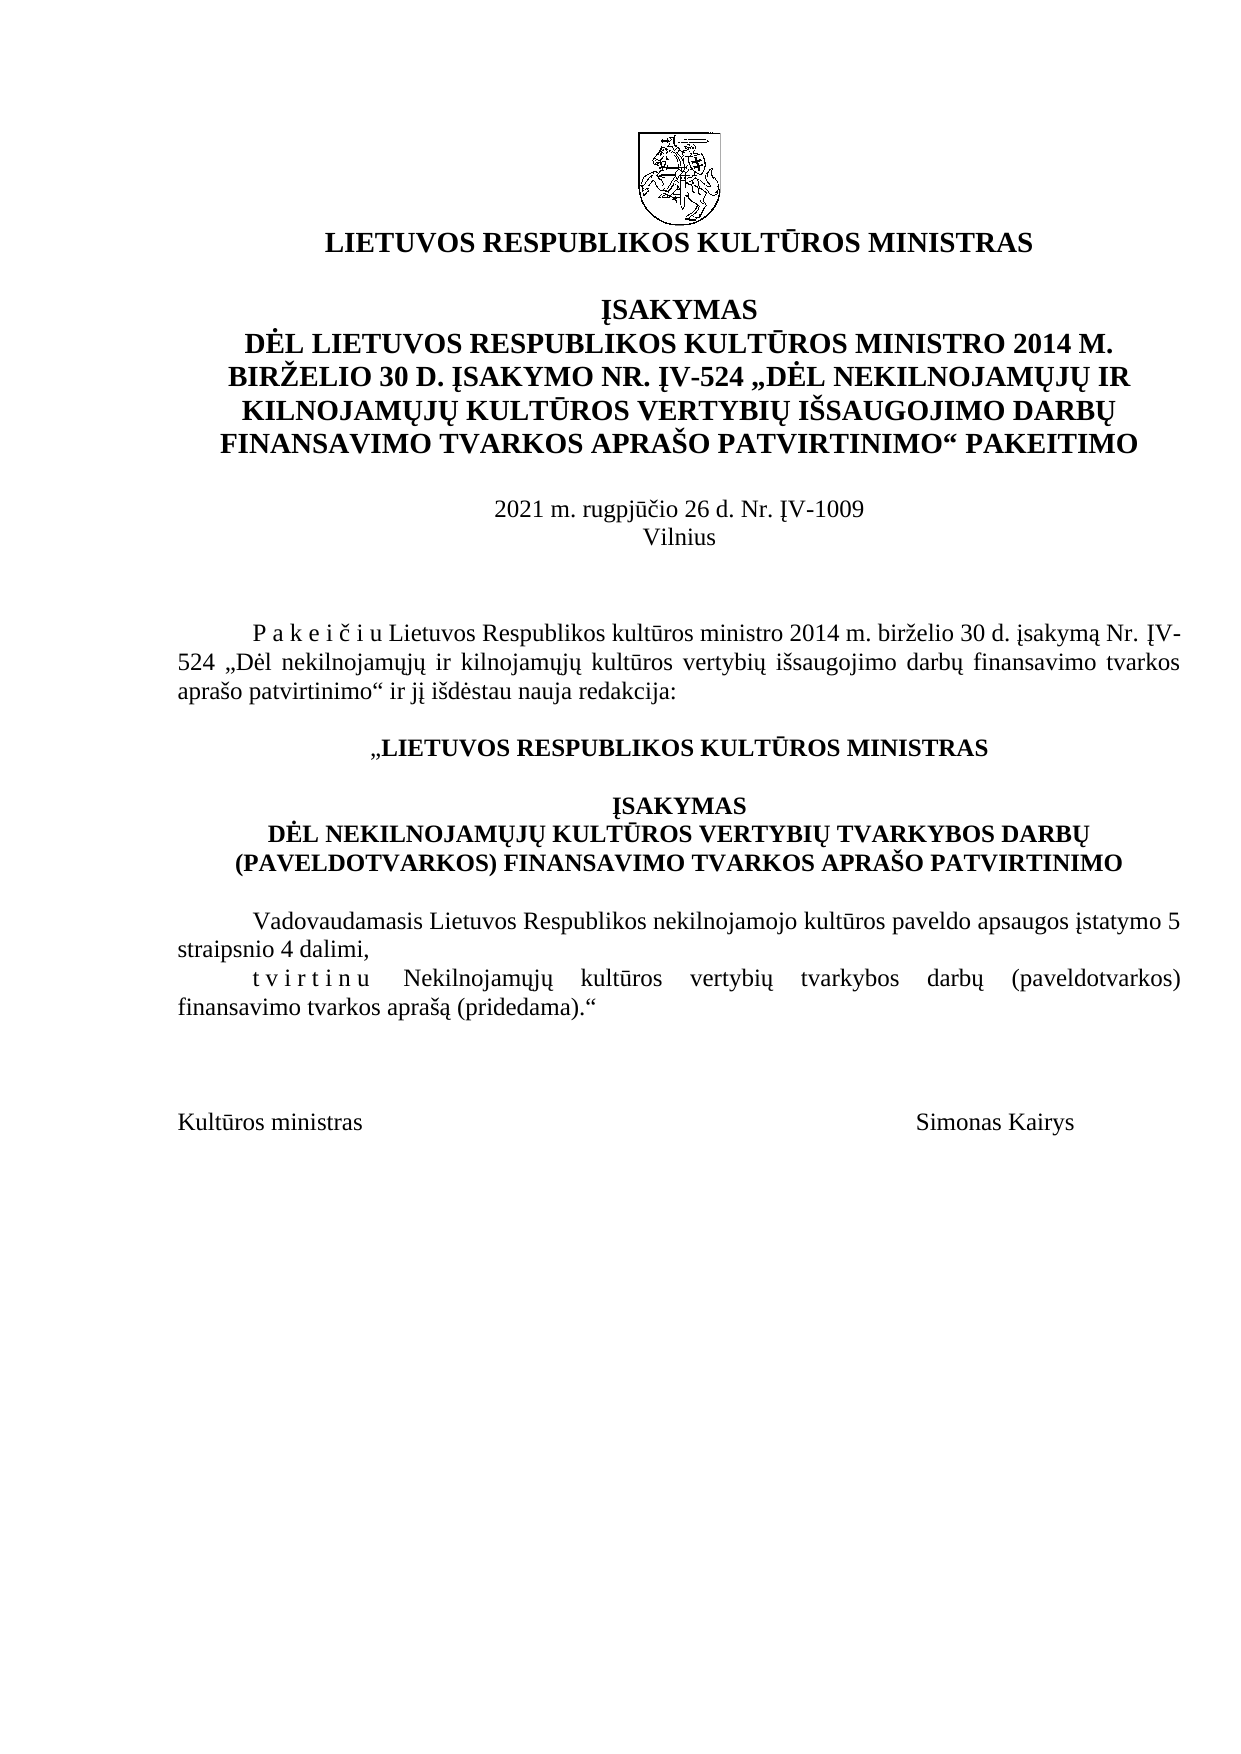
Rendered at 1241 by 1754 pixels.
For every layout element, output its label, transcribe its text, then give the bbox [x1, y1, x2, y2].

text Vadovaudamasis Lietuvos Respublikos nekilnojamojo kultūros paveldo apsaugos įstatymo 5 straipsnio 4 dalimi, [177, 906, 1181, 963]
text Kultūros ministras Simonas Kairys [177, 1107, 1181, 1136]
text DĖL LIETUVOS RESPUBLIKOS KULTŪROS MINISTRO 2014 M. BIRŽELIO 30 D. ĮSAKYMO NR. ĮV-524 „DĖL NEKILNOJAMŲJŲ IR KILNOJAMŲJŲ KULTŪROS VERTYBIŲ IŠSAUGOJIMO DARBŲ FINANSAVIMO TVARKOS APRAŠO PATVIRTINIMO“ PAKEITIMO [177, 326, 1181, 460]
text tvirtinu Nekilnojamųjų kultūros vertybių tvarkybos darbų (paveldotvarkos) finansavimo tvarkos aprašą (pridedama).“ [177, 963, 1181, 1021]
text P a k e i č i u Lietuvos Respublikos kultūros ministro 2014 m. birželio 30 d. įsakymą Nr. ĮV-524 „Dėl nekilnojamųjų ir kilnojamųjų kultūros vertybių išsaugojimo darbų finansavimo tvarkos aprašo patvirtinimo“ ir jį išdėstau nauja redakcija: [177, 618, 1181, 704]
text ĮSAKYMAS [177, 791, 1181, 819]
text 2021 m. rugpjūčio 26 d. Nr. ĮV-1009 [177, 494, 1181, 522]
text DĖL NEKILNOJAMŲJŲ KULTŪROS VERTYBIŲ TVARKYBOS DARBŲ (PAVELDOTVARKOS) FINANSAVIMO TVARKOS APRAŠO PATVIRTINIMO [177, 819, 1181, 877]
text „LIETUVOS RESPUBLIKOS KULTŪROS MINISTRAS [177, 733, 1181, 762]
text Vilnius [177, 522, 1181, 551]
text ĮSAKYMAS [177, 292, 1181, 326]
text LIETUVOS RESPUBLIKOS KULTŪROS MINISTRAS [177, 225, 1181, 259]
